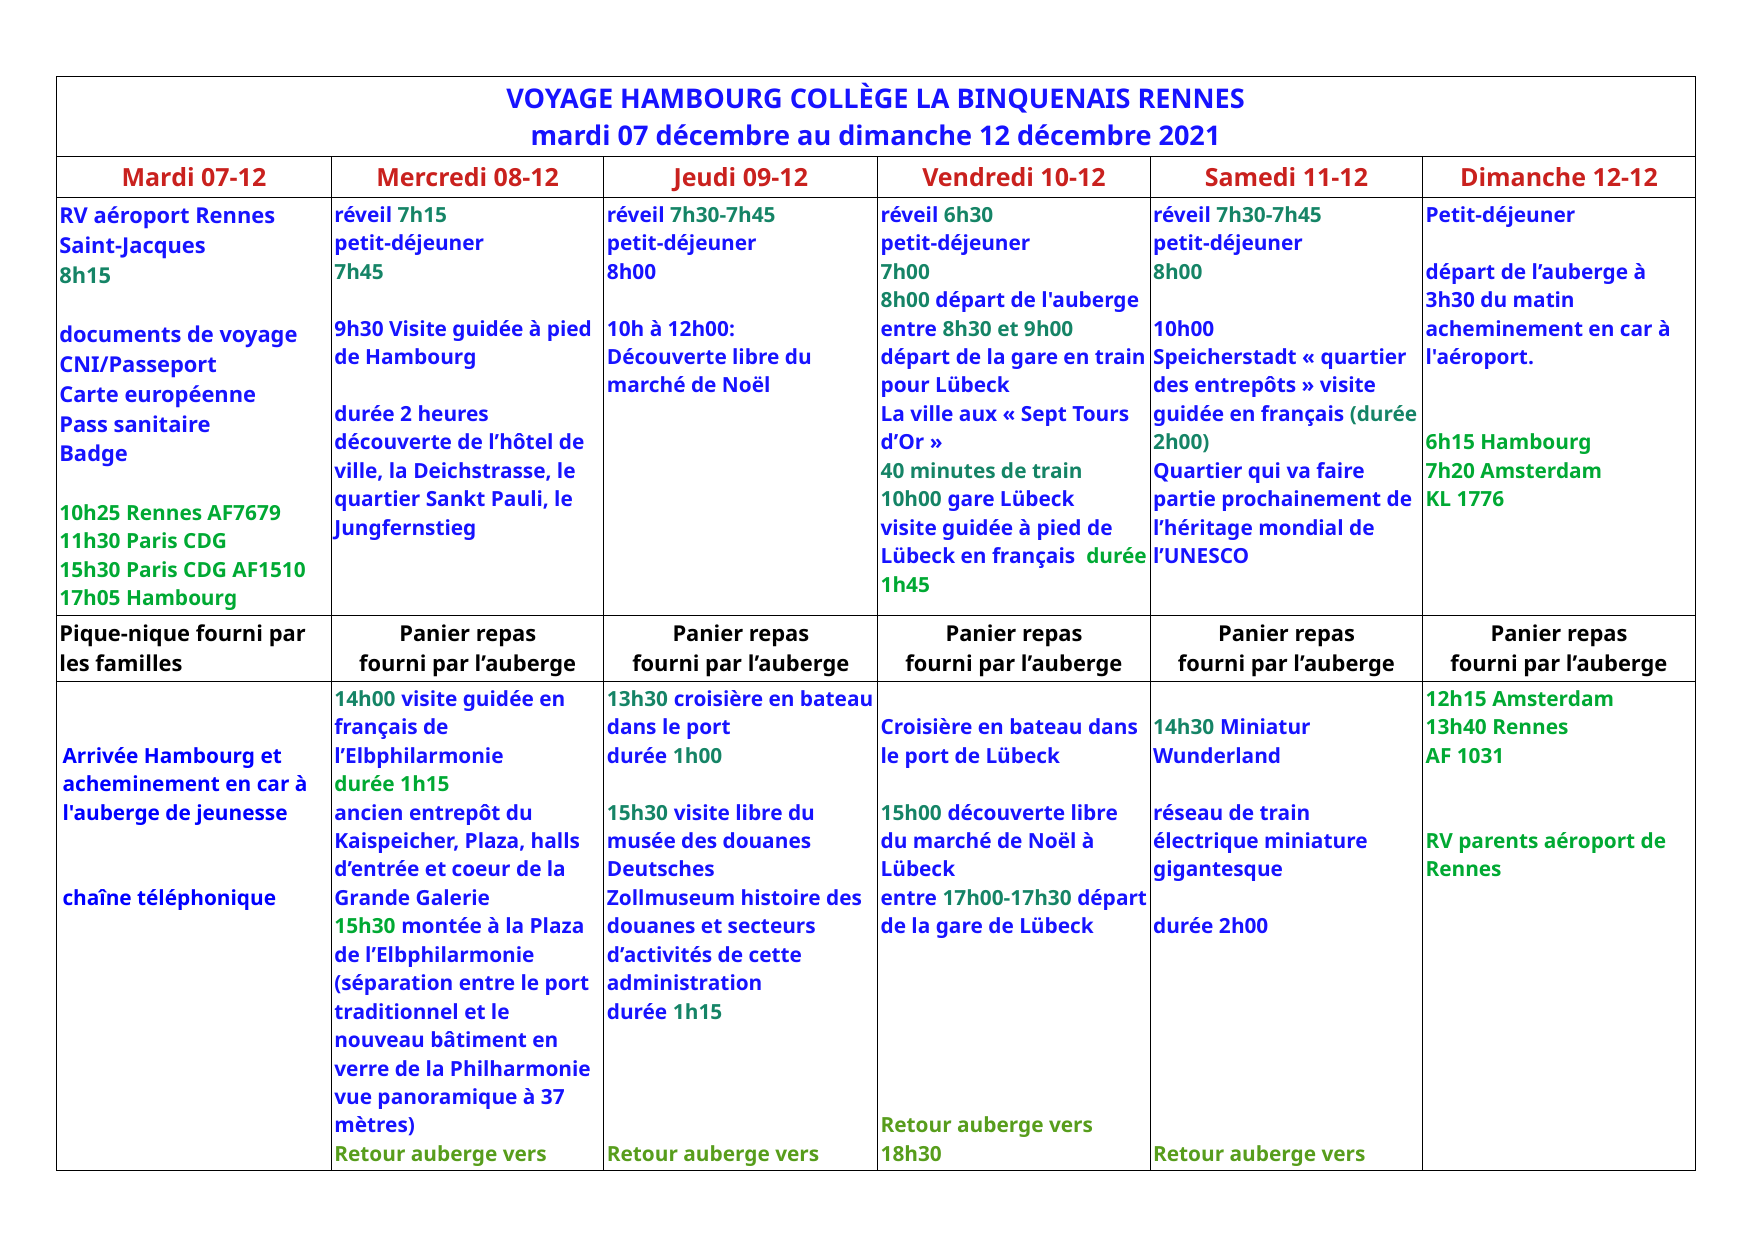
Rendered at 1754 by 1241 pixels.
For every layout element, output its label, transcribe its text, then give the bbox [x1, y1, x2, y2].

table_cell Panier repas fourni par l’auberge [878, 616, 1150, 681]
table_cell Pique-nique fourni par les familles [57, 616, 331, 681]
table_cell Panier repas fourni par l’auberge [332, 616, 603, 681]
table_cell 14h00 visite guidée en français de l’Elbphilarmonie durée 1h15 ancien entrepôt du Kaispeicher, Plaza, halls d’entrée et coeur de la Grande Galerie 15h30 montée à la Plaza de l’Elbphilarmonie (séparation entre le port traditionnel et le nouveau bâtiment en verre de la Philharmonie vue panoramique à 37 mètres) Retour auberge vers [332, 682, 603, 1170]
table_cell Samedi 11-12 [1151, 157, 1422, 197]
table_cell Petit-déjeuner départ de l’auberge à 3h30 du matin acheminement en car à l'aéroport. 6h15 Hambourg 7h20 Amsterdam KL 1776 [1423, 198, 1695, 614]
table_cell Croisière en bateau dans le port de Lübeck 15h00 découverte libre du marché de Noël à Lübeck entre 17h00-17h30 départ de la gare de Lübeck Retour auberge vers 18h30 [878, 682, 1150, 1170]
table_cell Panier repas fourni par l’auberge [1423, 616, 1695, 681]
table_cell 12h15 Amsterdam 13h40 Rennes AF 1031 RV parents aéroport de Rennes [1423, 682, 1695, 1170]
table_cell Panier repas fourni par l’auberge [1151, 616, 1422, 681]
table_cell Panier repas fourni par l’auberge [604, 616, 877, 681]
table_cell Dimanche 12-12 [1423, 157, 1695, 197]
table_header VOYAGE HAMBOURG COLLÈGE LA BINQUENAIS RENNES mardi 07 décembre au dimanche 12 décembre 2021 [57, 77, 1695, 156]
table_cell 13h30 croisière en bateau dans le port durée 1h00 15h30 visite libre du musée des douanes Deutsches Zollmuseum histoire des douanes et secteurs d’activités de cette administration durée 1h15 Retour auberge vers [604, 682, 877, 1170]
table_cell RV aéroport Rennes Saint-Jacques 8h15 documents de voyage CNI/Passeport Carte européenne Pass sanitaire Badge 10h25 Rennes AF7679 11h30 Paris CDG 15h30 Paris CDG AF1510 17h05 Hambourg [57, 198, 331, 614]
table_cell réveil 7h30-7h45 petit-déjeuner 8h00 10h à 12h00: Découverte libre du marché de Noël [604, 198, 877, 614]
table_cell Arrivée Hambourg et acheminement en car à l'auberge de jeunesse chaîne téléphonique [57, 682, 331, 1170]
table_cell réveil 6h30 petit-déjeuner 7h00 8h00 départ de l'auberge entre 8h30 et 9h00 départ de la gare en train pour Lübeck La ville aux « Sept Tours d’Or » 40 minutes de train 10h00 gare Lübeck visite guidée à pied de Lübeck en français durée 1h45 [878, 198, 1150, 614]
table_cell réveil 7h30-7h45 petit-déjeuner 8h00 10h00 Speicherstadt « quartier des entrepôts » visite guidée en français (durée 2h00) Quartier qui va faire partie prochainement de l’héritage mondial de l’UNESCO [1151, 198, 1422, 614]
table_cell Mercredi 08-12 [332, 157, 603, 197]
table_cell Jeudi 09-12 [604, 157, 877, 197]
table_cell réveil 7h15 petit-déjeuner 7h45 9h30 Visite guidée à pied de Hambourg durée 2 heures découverte de l’hôtel de ville, la Deichstrasse, le quartier Sankt Pauli, le Jungfernstieg [332, 198, 603, 614]
table_cell 14h30 Miniatur Wunderland réseau de train électrique miniature gigantesque durée 2h00 Retour auberge vers [1151, 682, 1422, 1170]
table_cell Mardi 07-12 [57, 157, 331, 197]
table_cell Vendredi 10-12 [878, 157, 1150, 197]
